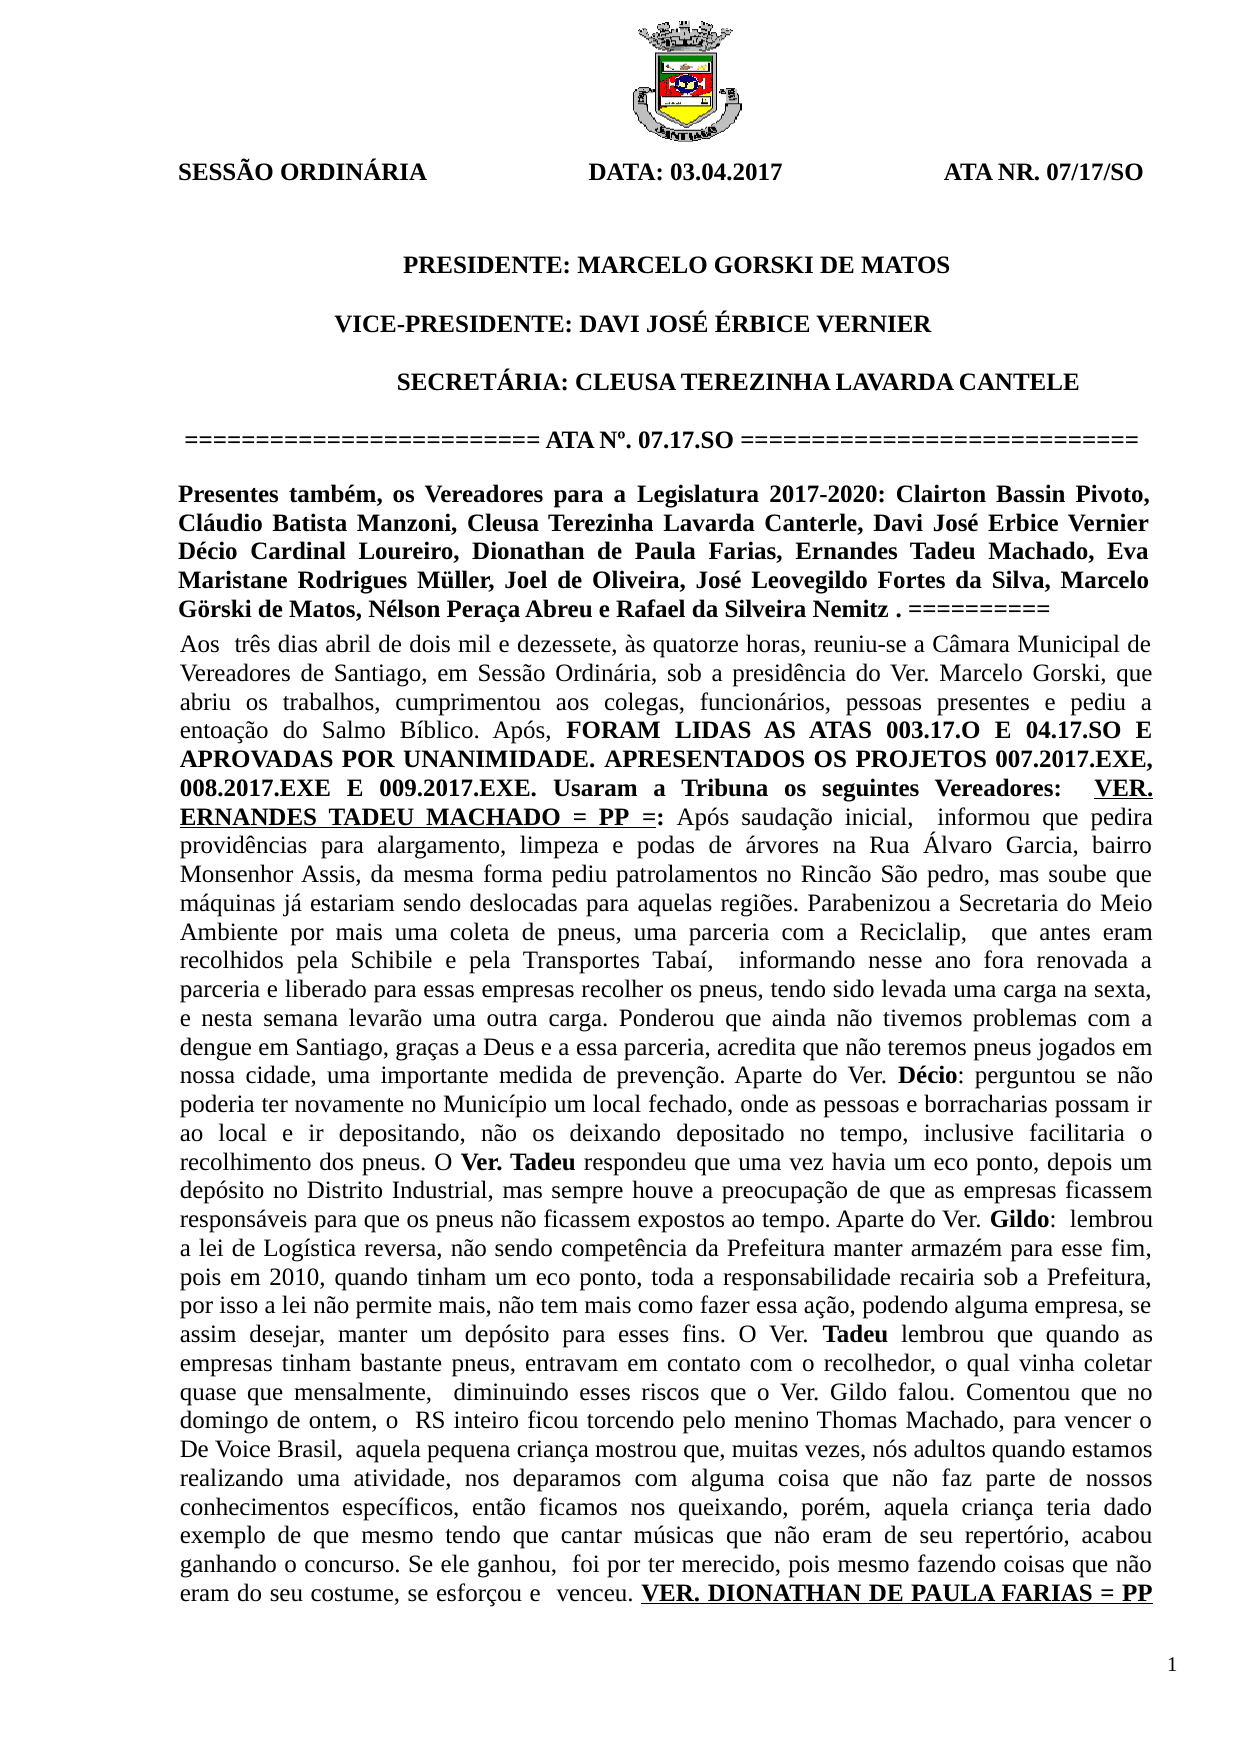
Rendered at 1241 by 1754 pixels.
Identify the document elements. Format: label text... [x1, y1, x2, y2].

subtitle ========================= ATA Nº. 07.17.SO ============================ [178, 425, 1153, 454]
text VICE-PRESIDENTE: DAVI JOSÉ ÉRBICE VERNIER [178, 309, 1153, 338]
text SECRETÁRIA: CLEUSA TEREZINHA LAVARDA CANTELE [178, 367, 1153, 396]
list Aos três dias abril de dois mil e dezessete, às quatorze horas, reuniu-se a Câmara Municipal de Vereadores de Santiago, em Sessão Ordinária, sob a presidência do Ver. Marcelo Gorski, que abriu os trabalhos, cumprimentou aos colegas, funcionários, pessoas presentes e pediu a entoação do Salmo Bíblico. Após, FORAM LIDAS AS ATAS 003.17.O E 04.17.SO E APROVADAS POR UNANIMIDADE. APRESENTADOS OS PROJETOS 007.2017.EXE, 008.2017.EXE E 009.2017.EXE. Usaram a Tribuna os seguintes Vereadores: VER. ERNANDES TADEU MACHADO = PP =: Após saudação inicial, informou que pedira providências para alargamento, limpeza e podas de árvores na Rua Álvaro Garcia, bairro Monsenhor Assis, da mesma forma pediu patrolamentos no Rincão São pedro, mas soube que máquinas já estariam sendo deslocadas para aquelas regiões. Parabenizou a Secretaria do Meio Ambiente por mais uma coleta de pneus, uma parceria com a Reciclalip, que antes eram recolhidos pela Schibile e pela Transportes Tabaí, informando nesse ano fora renovada a parceria e liberado para essas empresas recolher os pneus, tendo sido levada uma carga na sexta, e nesta semana levarão uma outra carga. Ponderou que ainda não tivemos problemas com a dengue em Santiago, graças a Deus e a essa parceria, acredita que não teremos pneus jogados em nossa cidade, uma importante medida de prevenção. Aparte do Ver. Décio: perguntou se não poderia ter novamente no Município um local fechado, onde as pessoas e borracharias possam ir ao local e ir depositando, não os deixando depositado no tempo, inclusive facilitaria o recolhimento dos pneus. O Ver. Tadeu respondeu que uma vez havia um eco ponto, depois um depósito no Distrito Industrial, mas sempre houve a preocupação de que as empresas ficassem responsáveis para que os pneus não ficassem expostos ao tempo. Aparte do Ver. Gildo: lembrou a lei de Logística reversa, não sendo competência da Prefeitura manter armazém para esse fim, pois em 2010, quando tinham um eco ponto, toda a responsabilidade recairia sob a Prefeitura, por isso a lei não permite mais, não tem mais como fazer essa ação, podendo alguma empresa, se assim desejar, manter um depósito para esses fins. O Ver. Tadeu lembrou que quando as empresas tinham bastante pneus, entravam em contato com o recolhedor, o qual vinha coletar quase que mensalmente, diminuindo esses riscos que o Ver. Gildo falou. Comentou que no domingo de ontem, o RS inteiro ficou torcendo pelo menino Thomas Machado, para vencer o De Voice Brasil, aquela pequena criança mostrou que, muitas vezes, nós adultos quando estamos realizando uma atividade, nos deparamos com alguma coisa que não faz parte de nossos conhecimentos específicos, então ficamos nos queixando, porém, aquela criança teria dado exemplo de que mesmo tendo que cantar músicas que não eram de seu repertório, acabou ganhando o concurso. Se ele ganhou, foi por ter merecido, pois mesmo fazendo coisas que não eram do seu costume, se esforçou e venceu. VER. DIONATHAN DE PAULA FARIAS = PP [142, 629, 1153, 1607]
subtitle SESSÃO ORDINÁRIA DATA: 03.04.2017 ATA NR. 07/17/SO [178, 157, 1150, 186]
text PRESIDENTE: MARCELO GORSKI DE MATOS [178, 251, 1153, 279]
text Presentes também, os Vereadores para a Legislatura 2017-2020: Clairton Bassin Pivoto, Cláudio Batista Manzoni, Cleusa Terezinha Lavarda Canterle, Davi José Erbice Vernier Décio Cardinal Loureiro, Dionathan de Paula Farias, Ernandes Tadeu Machado, Eva Maristane Rodrigues Müller, Joel de Oliveira, José Leovegildo Fortes da Silva, Marcelo Görski de Matos, Nélson Peraça Abreu e Rafael da Silveira Nemitz . ========== [178, 479, 1150, 623]
